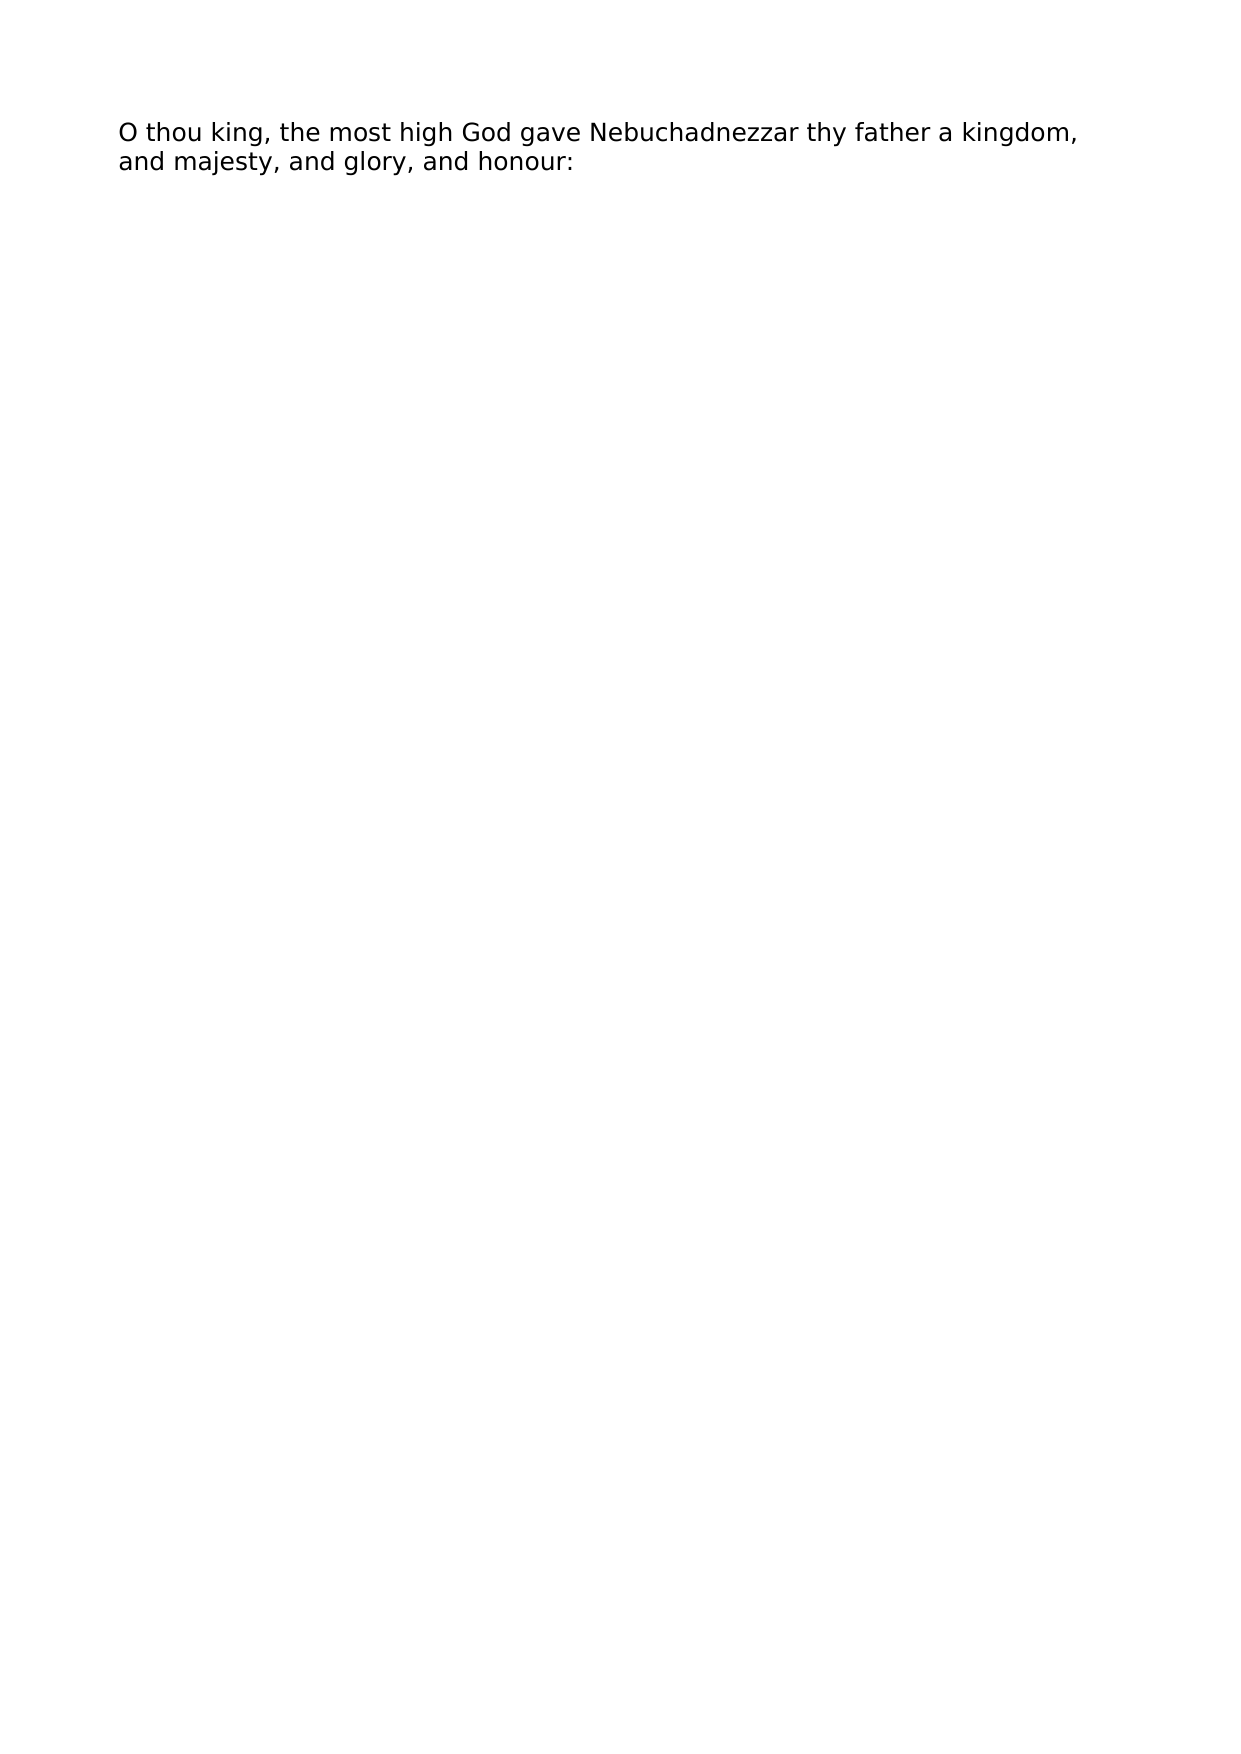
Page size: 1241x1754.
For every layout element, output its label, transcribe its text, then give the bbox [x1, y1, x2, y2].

text O thou king, the most high God gave Nebuchadnezzar thy father a kingdom, and majesty, and glory, and honour: [118, 118, 1122, 176]
